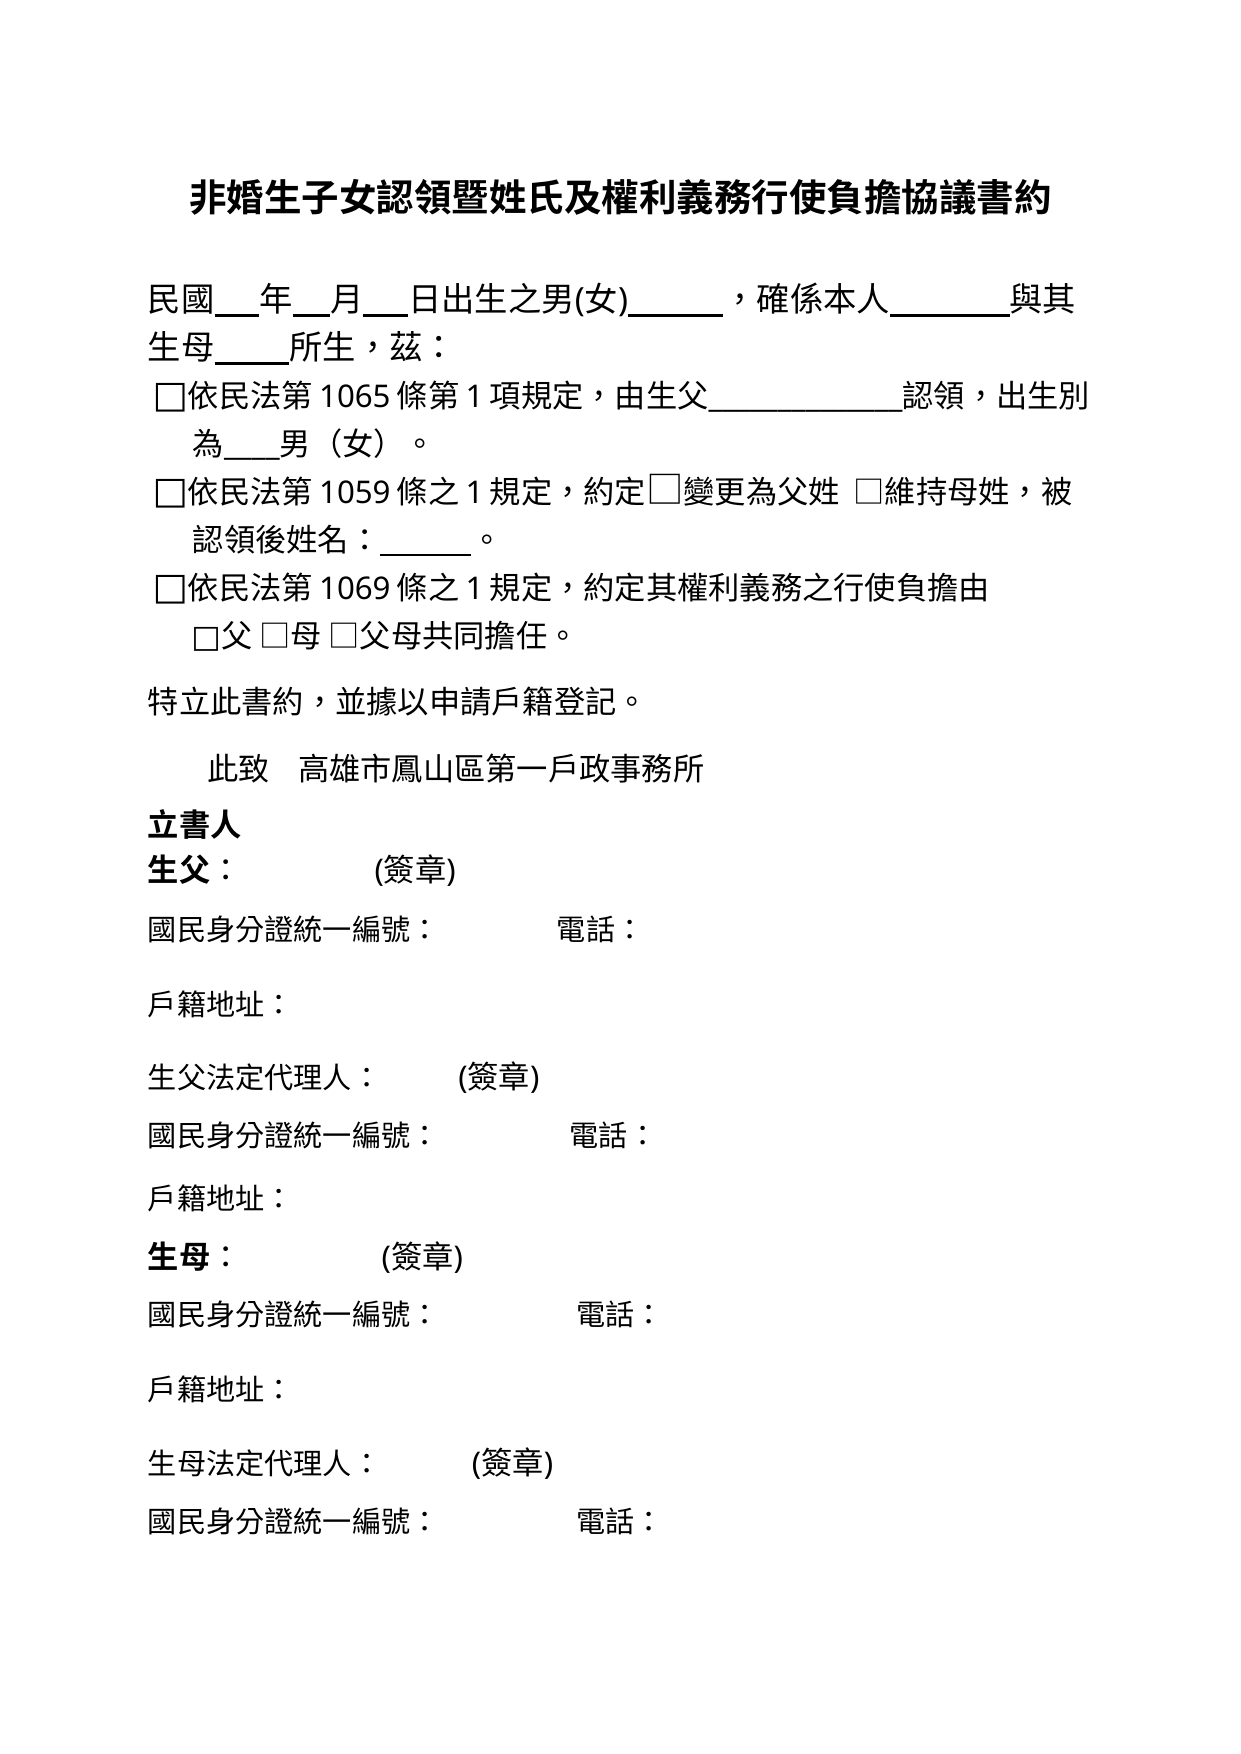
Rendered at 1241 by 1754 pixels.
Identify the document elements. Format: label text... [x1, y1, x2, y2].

text 民國 年 月 日出生之男(女) ，確係本人 與其生母 所生，茲： [148, 273, 1092, 369]
text 特立此書約，並據以申請戶籍登記。 [148, 676, 1092, 723]
text 非婚生子女認領暨姓氏及權利義務行使負擔協議書約 [148, 164, 1092, 223]
text 生母： (簽章) [148, 1238, 1092, 1276]
text 此致 高雄市鳳山區第一戶政事務所 [207, 742, 1092, 790]
text 國民身分證統一編號： 電話： [148, 1482, 1092, 1557]
text □依民法第1069條之1規定，約定其權利義務之行使負擔由 [152, 561, 1084, 609]
text 國民身分證統一編號： 電話： [148, 890, 1092, 965]
text 生父： (簽章) [148, 848, 1092, 890]
text 國民身分證統一編號： 電話： [148, 1276, 1092, 1351]
text □依民法第1059條之1規定，約定□變更為父姓 □維持母姓，被認領後姓名： 。 [152, 465, 1092, 561]
text □依民法第1065條第1項規定，由生父______________認領，出生別為____男（女）。 [152, 369, 1092, 465]
text 生母法定代理人： (簽章) [148, 1444, 1092, 1482]
text □父 □母 □父母共同擔任。 [186, 609, 1084, 657]
text 國民身分證統一編號： 電話： [148, 1096, 1092, 1171]
text 生父法定代理人： (簽章) [148, 1059, 1092, 1096]
text 戶籍地址： [148, 965, 1092, 1040]
text 戶籍地址： [148, 1171, 1092, 1219]
text 戶籍地址： [148, 1351, 1092, 1426]
text 立書人 [148, 790, 1092, 848]
